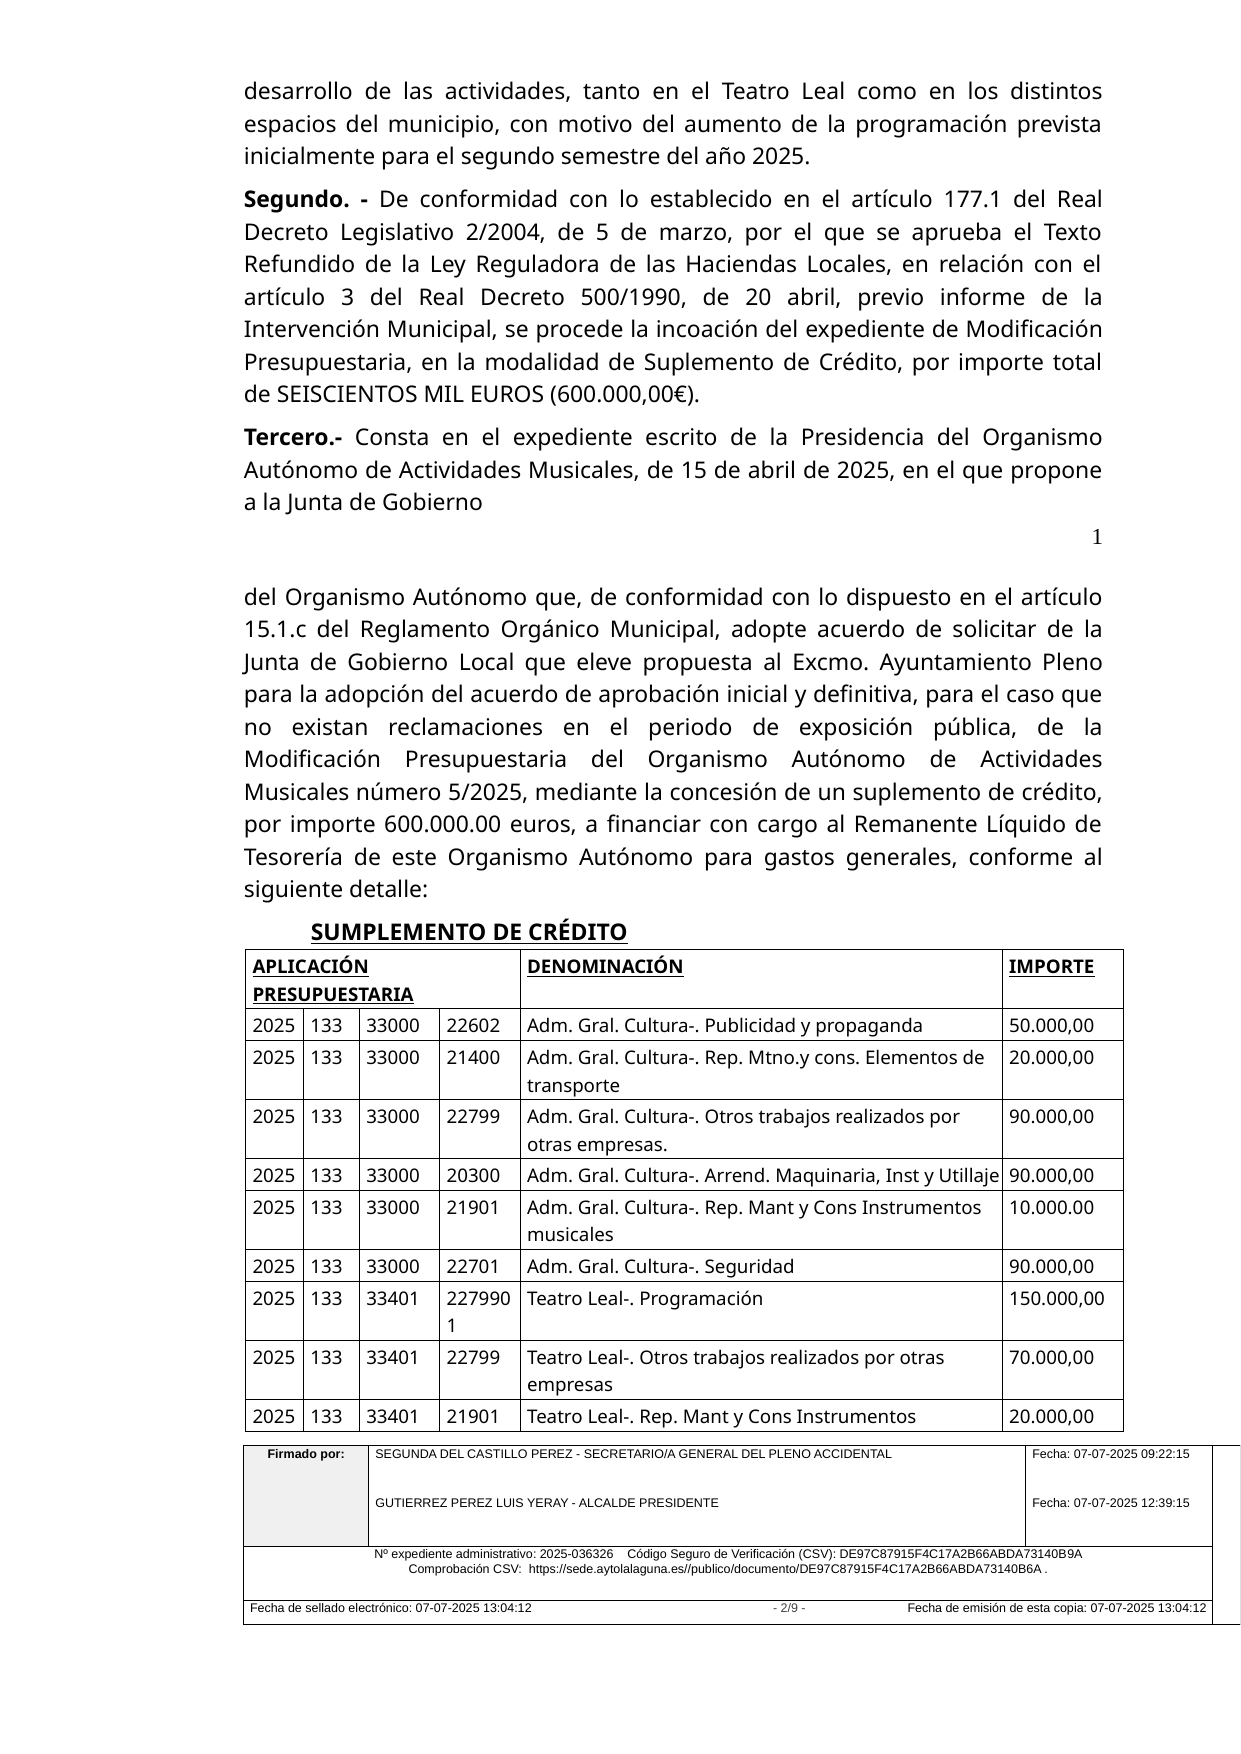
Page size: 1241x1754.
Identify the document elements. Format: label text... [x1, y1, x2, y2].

table_cell Adm. Gral. Cultura-. Otros trabajos realizados por otras empresas. [521, 1100, 1002, 1158]
table_cell 2025 [246, 1282, 303, 1340]
table_cell Adm. Gral. Cultura-. Rep. Mant y Cons Instrumentos musicales [521, 1191, 1002, 1249]
table_cell Teatro Leal-. Otros trabajos realizados por otras empresas [521, 1341, 1002, 1399]
table_cell 133 [304, 1341, 359, 1399]
table_cell Adm. Gral. Cultura-. Rep. Mtno.y cons. Elementos de transporte [521, 1041, 1002, 1099]
table_cell 50.000,00 [1003, 1009, 1123, 1040]
table_cell 133 [304, 1009, 359, 1040]
table_cell Adm. Gral. Cultura-. Publicidad y propaganda [521, 1009, 1002, 1040]
table_header IMPORTE [1003, 950, 1123, 1008]
text del Organismo Autónomo que, de conformidad con lo dispuesto en el artículo 15.1.c del Reglamento Orgánico Municipal, adopte acuerdo de solicitar de la Junta de Gobierno Local que eleve propuesta al Excmo. Ayuntamiento Pleno para la adopción del acuerdo de aprobación inicial y definitiva, para el caso que no existan reclamaciones en el periodo de exposición pública, de la Modificación Presupuestaria del Organismo Autónomo de Actividades Musicales número 5/2025, mediante la concesión de un suplemento de crédito, por importe 600.000.00 euros, a financiar con cargo al Remanente Líquido de Tesorería de este Organismo Autónomo para gastos generales, conforme al siguiente detalle: [244, 581, 1103, 904]
table_cell 22602 [440, 1009, 520, 1040]
table_cell 33000 [360, 1009, 439, 1040]
table_cell 22799 [440, 1341, 520, 1399]
table_cell 70.000,00 [1003, 1341, 1123, 1399]
text Tercero.- Consta en el expediente escrito de la Presidencia del Organismo Autónomo de Actividades Musicales, de 15 de abril de 2025, en el que propone a la Junta de Gobierno [244, 421, 1103, 517]
table_cell 133 [304, 1191, 359, 1249]
table_cell 33000 [360, 1250, 439, 1281]
table_cell 33401 [360, 1400, 439, 1431]
table_cell 33401 [360, 1341, 439, 1399]
table_cell 21901 [440, 1191, 520, 1249]
table_cell 33000 [360, 1041, 439, 1099]
table_cell 150.000,00 [1003, 1282, 1123, 1340]
table_cell 22799 [440, 1100, 520, 1158]
table_cell 2025 [246, 1250, 303, 1281]
text 1 [243, 522, 1109, 551]
table_cell 20.000,00 [1003, 1041, 1123, 1099]
text SUMPLEMENTO DE CRÉDITO [311, 916, 1097, 947]
table_cell 90.000,00 [1003, 1100, 1123, 1158]
table_cell 2025 [246, 1100, 303, 1158]
table_cell 133 [304, 1282, 359, 1340]
table_header DENOMINACIÓN [521, 950, 1002, 1008]
table_cell 33401 [360, 1282, 439, 1340]
table_cell 33000 [360, 1191, 439, 1249]
table_cell 133 [304, 1100, 359, 1158]
table_cell 133 [304, 1159, 359, 1190]
table_cell 133 [304, 1041, 359, 1099]
table_cell 90.000,00 [1003, 1250, 1123, 1281]
table_cell 2279901 [440, 1282, 520, 1340]
table_cell 33000 [360, 1159, 439, 1190]
table_cell 2025 [246, 1159, 303, 1190]
table_cell Adm. Gral. Cultura-. Arrend. Maquinaria, Inst y Utillaje [521, 1159, 1002, 1190]
table_cell 2025 [246, 1341, 303, 1399]
table_cell 21400 [440, 1041, 520, 1099]
text desarrollo de las actividades, tanto en el Teatro Leal como en los distintos espacios del municipio, con motivo del aumento de la programación prevista inicialmente para el segundo semestre del año 2025. [244, 75, 1103, 171]
table_cell 20.000,00 [1003, 1400, 1123, 1431]
table_cell 2025 [246, 1400, 303, 1431]
table_cell 20300 [440, 1159, 520, 1190]
table_cell Adm. Gral. Cultura-. Seguridad [521, 1250, 1002, 1281]
table_cell 133 [304, 1250, 359, 1281]
table_cell 2025 [246, 1191, 303, 1249]
table_cell Teatro Leal-. Rep. Mant y Cons Instrumentos [521, 1400, 1002, 1431]
table_header APLICACIÓN PRESUPUESTARIA [246, 950, 520, 1008]
table_cell 133 [304, 1400, 359, 1431]
table_cell 33000 [360, 1100, 439, 1158]
table_cell 2025 [246, 1009, 303, 1040]
table_cell Teatro Leal-. Programación [521, 1282, 1002, 1340]
table_cell 90.000,00 [1003, 1159, 1123, 1190]
table_cell 21901 [440, 1400, 520, 1431]
table_cell 2025 [246, 1041, 303, 1099]
text Segundo. - De conformidad con lo establecido en el artículo 177.1 del Real Decreto Legislativo 2/2004, de 5 de marzo, por el que se aprueba el Texto Refundido de la Ley Reguladora de las Haciendas Locales, en relación con el artículo 3 del Real Decreto 500/1990, de 20 abril, previo informe de la Intervención Municipal, se procede la incoación del expediente de Modificación Presupuestaria, en la modalidad de Suplemento de Crédito, por importe total de SEISCIENTOS MIL EUROS (600.000,00€). [244, 183, 1103, 409]
table_cell 22701 [440, 1250, 520, 1281]
table_cell 10.000.00 [1003, 1191, 1123, 1249]
